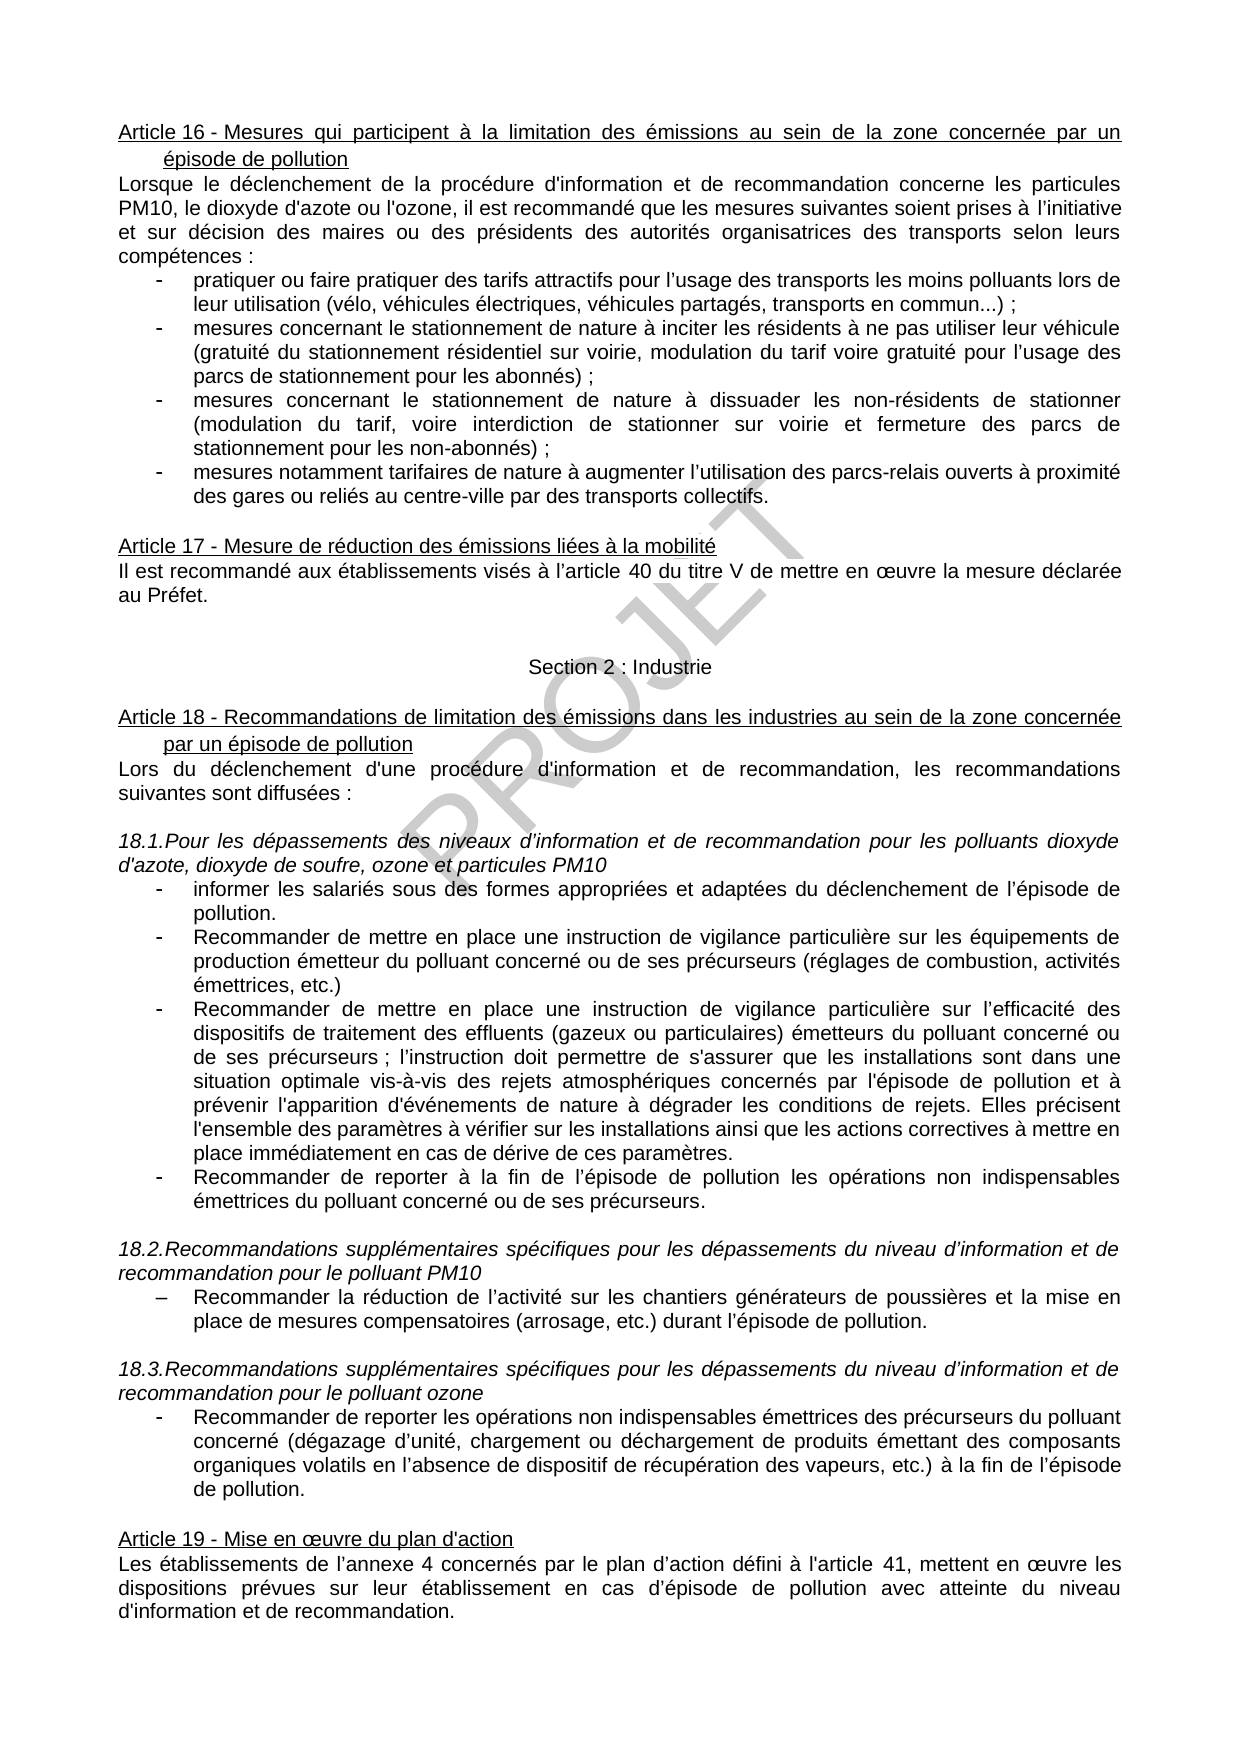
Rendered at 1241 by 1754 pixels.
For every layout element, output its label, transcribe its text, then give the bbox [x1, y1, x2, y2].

list mesures concernant le stationnement de nature à inciter les résidents à ne pas utiliser leur véhicule (gratuité du stationnement résidentiel sur voirie, modulation du tarif voire gratuité pour l’usage des parcs de stationnement pour les abonnés) ; [156, 316, 1122, 388]
subtitle Mesure de réduction des émissions liées à la mobilité [118, 532, 787, 559]
subtitle Recommandations supplémentaires spécifiques pour les dépassements du niveau d’information et de recommandation pour le polluant PM10 [118, 1237, 1122, 1284]
list Recommander de mettre en place une instruction de vigilance particulière sur l’efficacité des dispositifs de traitement des effluents (gazeux ou particulaires) émetteurs du polluant concerné ou de ses précurseurs ; l’instruction doit permettre de s'assurer que les installations sont dans une situation optimale vis-à-vis des rejets atmosphériques concernés par l'épisode de pollution et à prévenir l'apparition d'événements de nature à dégrader les conditions de rejets. Elles précisent l'ensemble des paramètres à vérifier sur les installations ainsi que les actions correctives à mettre en place immédiatement en cas de dérive de ces paramètres. [156, 997, 1122, 1165]
text Lors du déclenchement d'une procédure d'information et de recommandation, les recommandations suivantes sont diffusées : [118, 757, 498, 805]
subtitle épisode de pollution [118, 142, 1122, 172]
subtitle Recommandations de limitation des émissions dans les industries au sein de la zone concernée par un épisode de pollution [523, 727, 1122, 757]
list Recommander de mettre en place une instruction de vigilance particulière sur les équipements de production émetteur du polluant concerné ou de ses précurseurs (réglages de combustion, activités émettrices, etc.) [156, 925, 1122, 997]
text Il est recommandé aux établissements visés à l’article 40 du titre V de mettre en œuvre la mesure déclarée au Préfet. [118, 559, 676, 607]
list pratiquer ou faire pratiquer des tarifs attractifs pour l’usage des transports les moins polluants lors de leur utilisation (vélo, véhicules électriques, véhicules partagés, transports en commun...) ; [156, 268, 1122, 316]
subtitle Mesures qui participent à la limitation des émissions au sein de la zone concernée par un [118, 118, 1122, 141]
subtitle Pour les dépassements des niveaux d’information et de recommandation pour les polluants dioxyde d'azote, dioxyde de soufre, ozone et particules PM10 [450, 829, 1122, 877]
subtitle Section 2 : Industrie [118, 655, 680, 679]
subtitle Recommandations supplémentaires spécifiques pour les dépassements du niveau d’information et de recommandation pour le polluant ozone [118, 1357, 1122, 1404]
list mesures concernant le stationnement de nature à dissuader les non-résidents de stationner (modulation du tarif, voire interdiction de stationner sur voirie et fermeture des parcs de stationnement pour les non-abonnés) ; [156, 388, 1122, 460]
subtitle Recommandations de limitation des émissions dans les industries au sein de la zone concernée par un épisode de pollution [118, 727, 512, 757]
list mesures notamment tarifaires de nature à augmenter l’utilisation des parcs-relais ouverts à proximité des gares ou reliés au centre-ville par des transports collectifs. [156, 460, 1122, 508]
list Recommander la réduction de l’activité sur les chantiers générateurs de poussières et la mise en place de mesures compensatoires (arrosage, etc.) durant l’épisode de pollution. [156, 1284, 1122, 1333]
list Recommander de reporter les opérations non indispensables émettrices des précurseurs du polluant concerné (dégazage d’unité, chargement ou déchargement de produits émettant des composants organiques volatils en l’absence de dispositif de récupération des vapeurs, etc.) à la fin de l’épisode de pollution. [156, 1404, 1122, 1500]
subtitle Recommandations de limitation des émissions dans les industries au sein de la zone concernée par un épisode de pollution [635, 703, 1122, 726]
subtitle Section 2 : Industrie [566, 668, 612, 679]
subtitle Pour les dépassements des niveaux d’information et de recommandation pour les polluants dioxyde d'azote, dioxyde de soufre, ozone et particules PM10 [118, 829, 444, 877]
subtitle Mesure de réduction des émissions liées à la mobilité [779, 532, 1122, 559]
list Recommander de reporter à la fin de l’épisode de pollution les opérations non indispensables émettrices du polluant concerné ou de ses précurseurs. [156, 1165, 1122, 1213]
list informer les salariés sous des formes appropriées et adaptées du déclenchement de l’épisode de pollution. [156, 877, 1122, 925]
subtitle Section 2 : Industrie [685, 655, 1122, 679]
text Les établissements de l’annexe 4 concernés par le plan d’action défini à l'article 41, mettent en œuvre les dispositions prévues sur leur établissement en cas d’épisode de pollution avec atteinte du niveau d'information et de recommandation. [118, 1551, 1122, 1623]
subtitle Recommandations de limitation des émissions dans les industries au sein de la zone concernée par un épisode de pollution [118, 703, 551, 726]
text Il est recommandé aux établissements visés à l’article 40 du titre V de mettre en œuvre la mesure déclarée au Préfet. [667, 559, 1122, 607]
text Lorsque le déclenchement de la procédure d'information et de recommandation concerne les particules PM10, le dioxyde d'azote ou l'ozone, il est recommandé que les mesures suivantes soient prises à l’initiative et sur décision des maires ou des présidents des autorités organisatrices des transports selon leurs compétences : [118, 172, 1122, 268]
text Lors du déclenchement d'une procédure d'information et de recommandation, les recommandations suivantes sont diffusées : [510, 757, 1122, 805]
subtitle Mise en œuvre du plan d'action [118, 1524, 1122, 1551]
